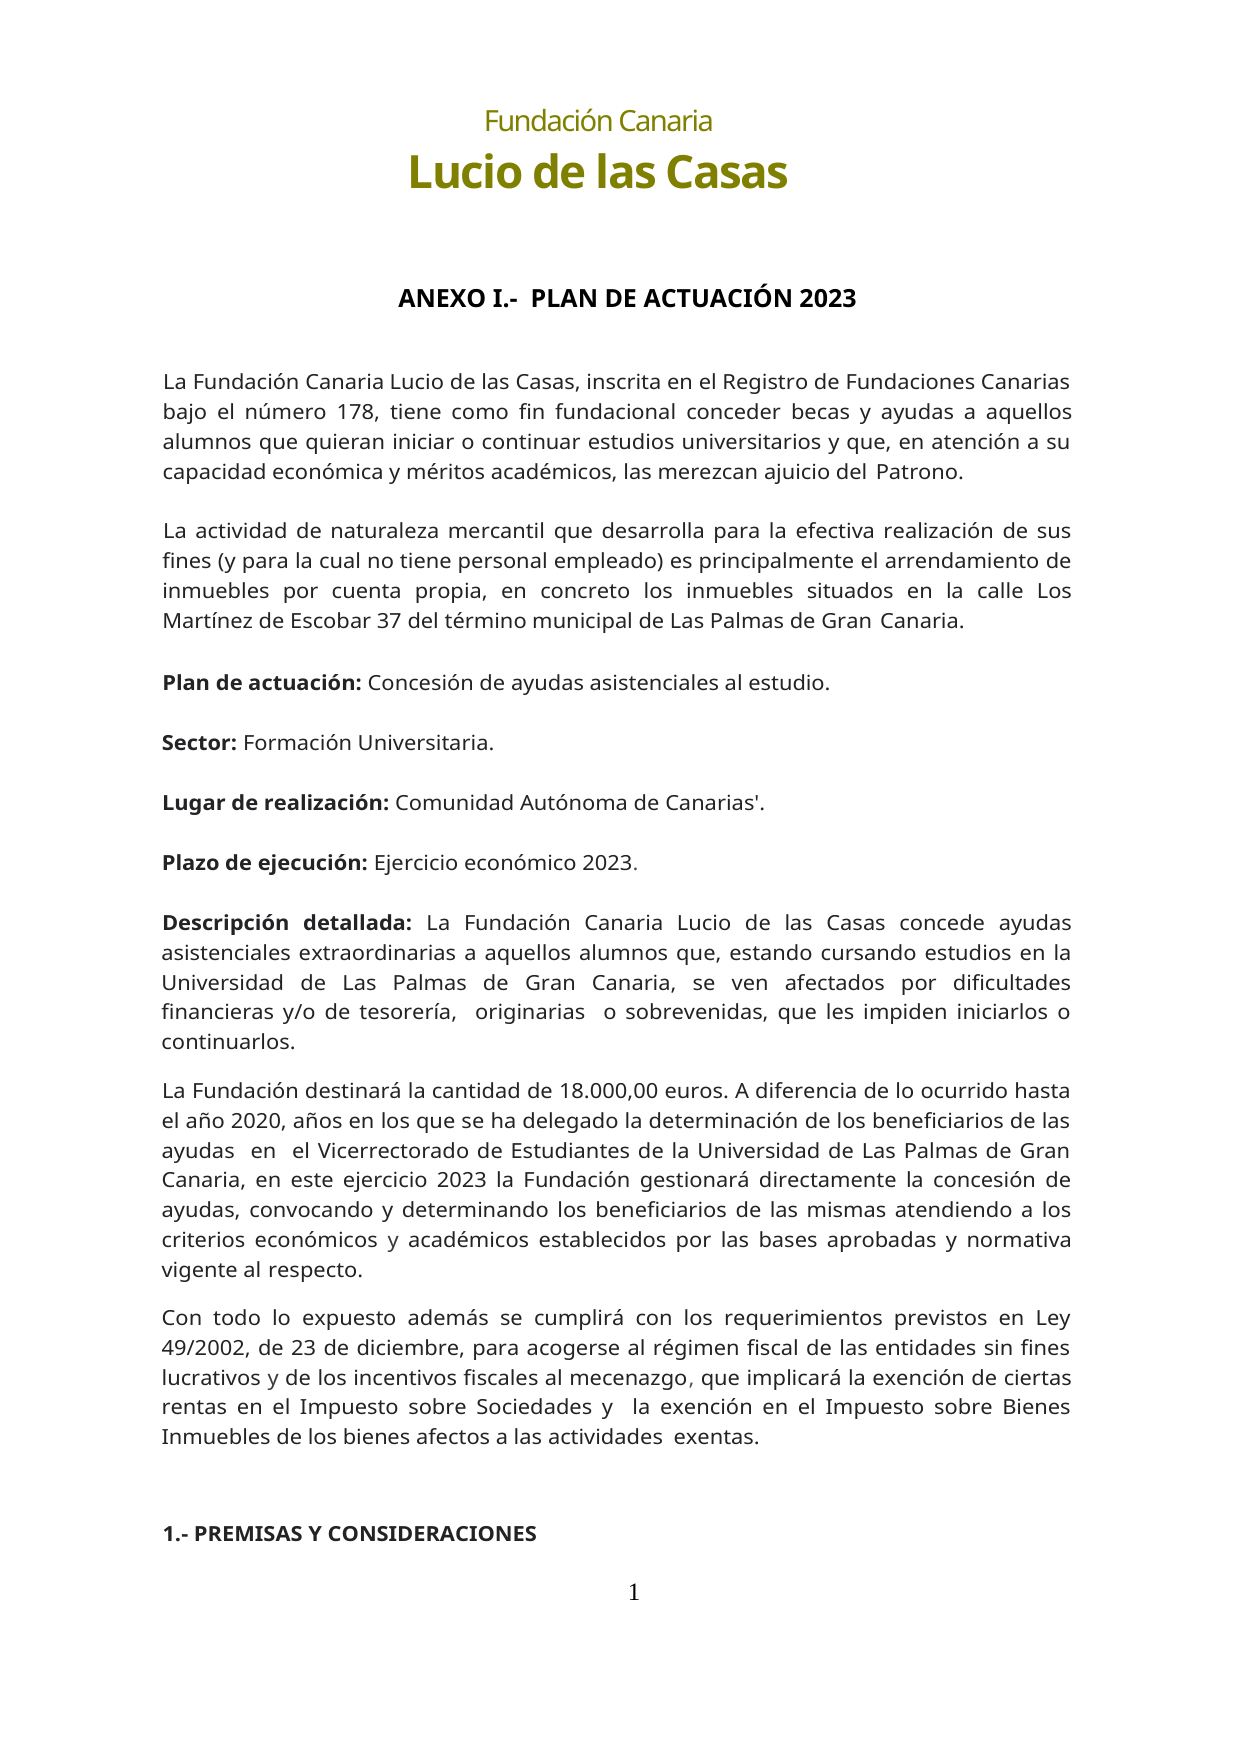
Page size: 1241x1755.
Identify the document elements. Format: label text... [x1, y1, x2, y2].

text Sector: Formación Universitaria. [162, 728, 1124, 756]
text Lugar de realización: Comunidad Autónoma de Canarias'. [162, 788, 1124, 816]
text Descripción detallada: La Fundación Canaria Lucio de las Casas concede ayudas asistenciales extraordinarias a aquellos alumnos que, estando cursando estudios en la Universidad de Las Palmas de Gran Canaria, se ven afectados por dificultades financieras y/o de tesorería, originarias o sobrevenidas, que les impiden iniciarlos o continuarlos. [161, 908, 1073, 1056]
text ANEXO I.- PLAN DE ACTUACIÓN 2023 [144, 281, 1124, 315]
text La actividad de naturaleza mercantil que desarrolla para la efectiva realización de sus fines (y para la cual no tiene personal empleado) es principalmente el arrendamiento de inmuebles por cuenta propia, en concreto los inmuebles situados en la calle Los Martínez de Escobar 37 del término municipal de Las Palmas de Gran Canaria. [162, 516, 1073, 635]
text Plazo de ejecución: Ejercicio económico 2023. [162, 848, 1124, 877]
text La Fundación destinará la cantidad de 18.000,00 euros. A diferencia de lo ocurrido hasta el año 2020, años en los que se ha delegado la determinación de los beneficiarios de las ayudas en el Vicerrectorado de Estudiantes de la Universidad de Las Palmas de Gran Canaria, en este ejercicio 2023 la Fundación gestionará directamente la concesión de ayudas, convocando y determinando los beneficiarios de las mismas atendiendo a los criterios económicos y académicos establecidos por las bases aprobadas y normativa vigente al respecto. [161, 1076, 1072, 1283]
text La Fundación Canaria Lucio de las Casas, inscrita en el Registro de Fundaciones Canarias bajo el número 178, tiene como fin fundacional conceder becas y ayudas a aquellos alumnos que quieran iniciar o continuar estudios universitarios y que, en atención a su capacidad económica y méritos académicos, las merezcan ajuicio del Patrono. [162, 367, 1072, 485]
text Plan de actuación: Concesión de ayudas asistenciales al estudio. [162, 668, 1124, 696]
text 1.- PREMISAS Y CONSIDERACIONES [162, 1519, 1124, 1547]
text Con todo lo expuesto además se cumplirá con los requerimientos previstos en Ley 49/2002, de 23 de diciembre, para acogerse al régimen fiscal de las entidades sin fines lucrativos y de los incentivos fiscales al mecenazgo, que implicará la exención de ciertas rentas en el Impuesto sobre Sociedades y la exención en el Impuesto sobre Bienes Inmuebles de los bienes afectos a las actividades exentas. [161, 1303, 1072, 1451]
